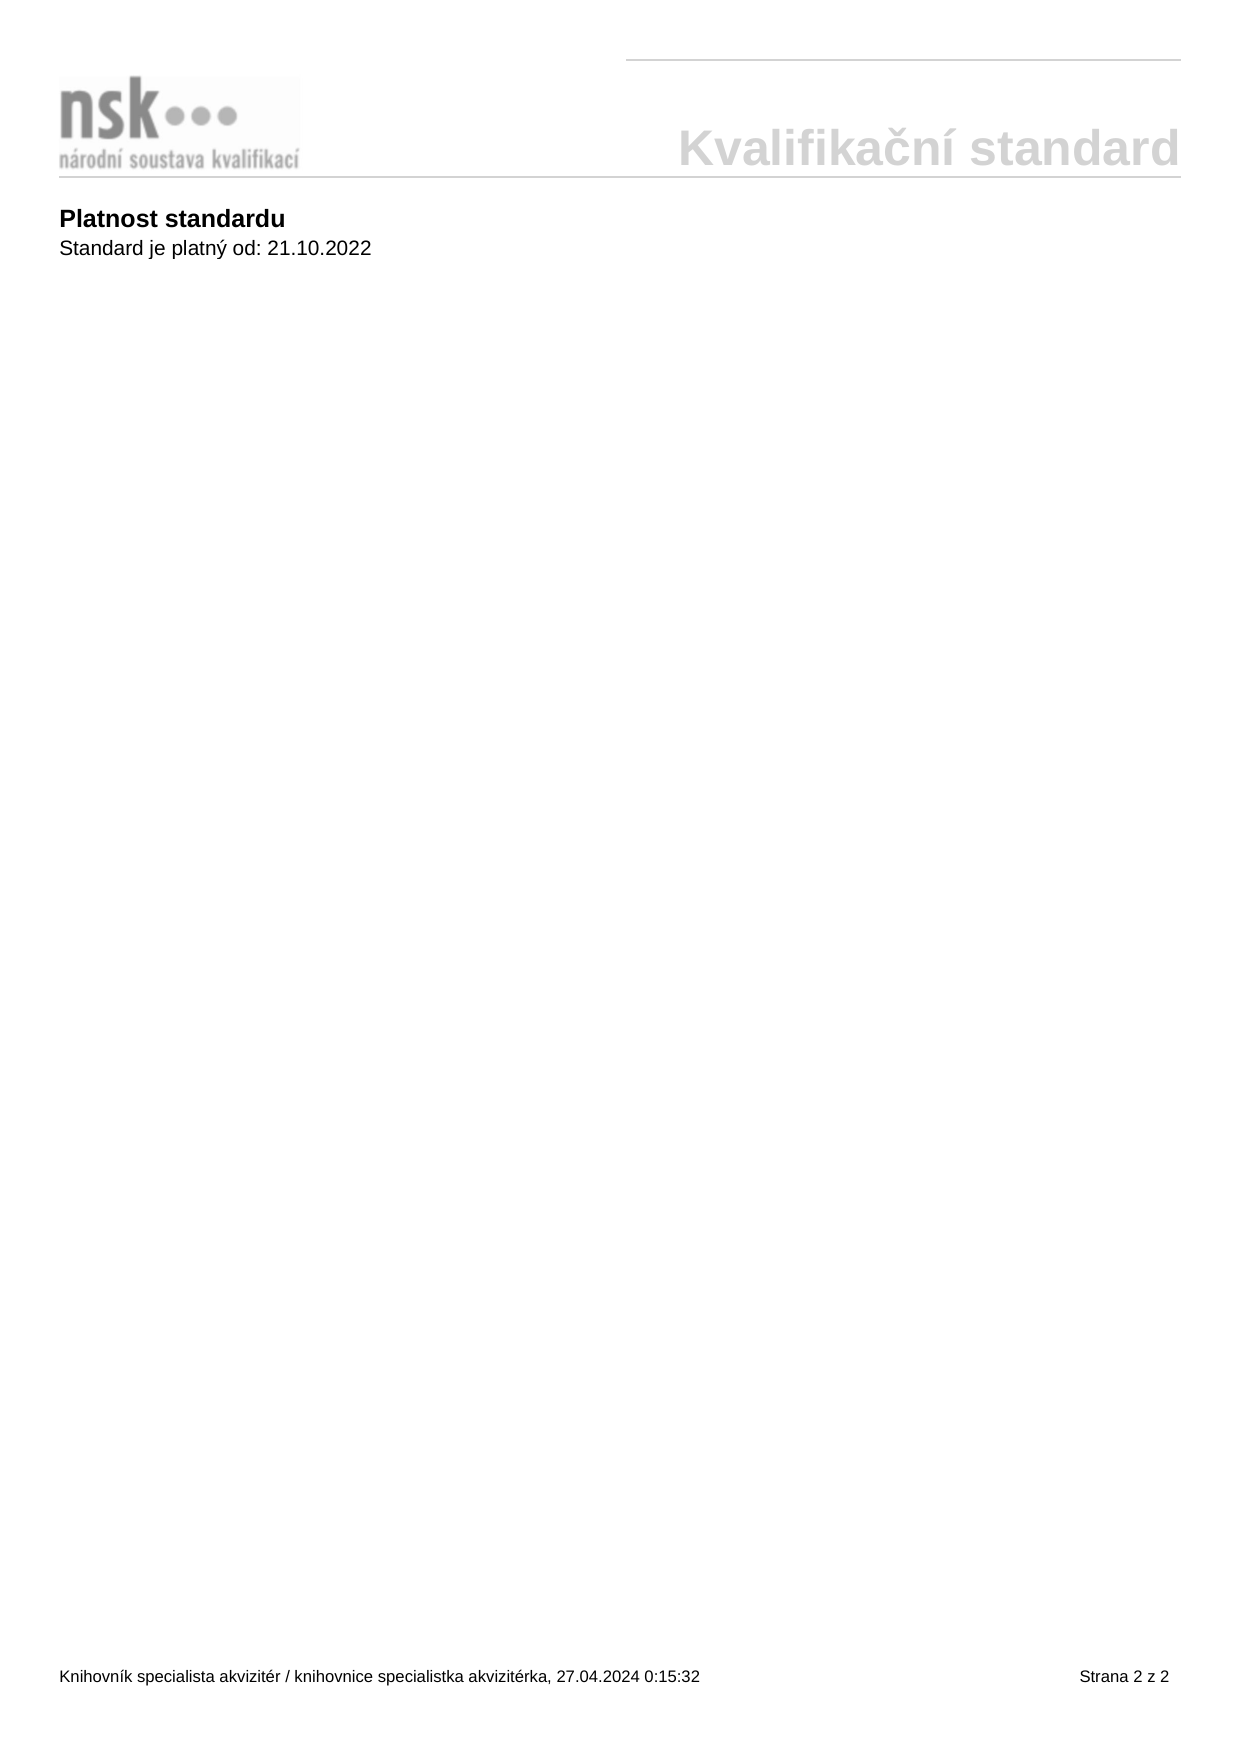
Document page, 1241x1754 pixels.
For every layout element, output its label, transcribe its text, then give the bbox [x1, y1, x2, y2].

table_cell [862, 559, 1093, 859]
table_cell [862, 859, 1093, 1159]
table_cell [862, 259, 1093, 559]
table_cell [1169, 194, 1181, 200]
table_cell [484, 171, 620, 176]
table_cell [626, 1409, 862, 1658]
table_cell [1093, 1409, 1169, 1658]
table_cell Kvalifikační standard [626, 61, 1181, 176]
table_cell [59, 559, 483, 859]
table_cell [626, 1159, 862, 1409]
table_cell [620, 1159, 626, 1409]
table_cell [1093, 194, 1169, 200]
table_cell [626, 194, 862, 200]
table_cell [1169, 859, 1181, 1159]
table_cell [1169, 559, 1181, 859]
table_cell [1093, 1159, 1169, 1409]
table_cell [59, 1159, 483, 1409]
table_cell [620, 259, 626, 559]
table_cell [484, 259, 620, 559]
table_cell [626, 559, 862, 859]
table_cell [626, 259, 862, 559]
table_cell [1169, 259, 1181, 559]
table_cell [59, 178, 1181, 194]
table_cell [862, 194, 1093, 200]
table_cell Standard je platný od: 21.10.2022 [59, 236, 1181, 259]
table_cell Platnost standardu [59, 200, 1181, 236]
table_cell [862, 1409, 1093, 1658]
table_cell Knihovník specialista akvizitér / knihovnice specialistka akvizitérka, 27.04.2024 0:15:32 [59, 1658, 862, 1694]
table_cell [1093, 559, 1169, 859]
table_cell Strana 2 z 2 [862, 1658, 1169, 1694]
table_cell [621, 59, 626, 170]
table_cell [484, 1409, 620, 1658]
table_cell [484, 1159, 620, 1409]
table_cell [59, 1409, 483, 1658]
table_cell [862, 1159, 1093, 1409]
table_cell [620, 1409, 626, 1658]
table_cell [1169, 1159, 1181, 1409]
table_cell [1093, 259, 1169, 559]
table_cell [484, 194, 620, 200]
table_cell [620, 859, 626, 1159]
table_cell [59, 259, 483, 559]
table_cell [484, 559, 620, 859]
table_cell [484, 859, 620, 1159]
table_cell [1169, 1409, 1181, 1658]
table_cell [59, 859, 483, 1159]
table_cell [626, 859, 862, 1159]
table_cell [620, 559, 626, 859]
picture [58, 59, 621, 171]
table_cell [59, 194, 483, 200]
table_cell [1169, 1658, 1181, 1694]
table_cell [59, 171, 483, 176]
table_cell [1093, 859, 1169, 1159]
